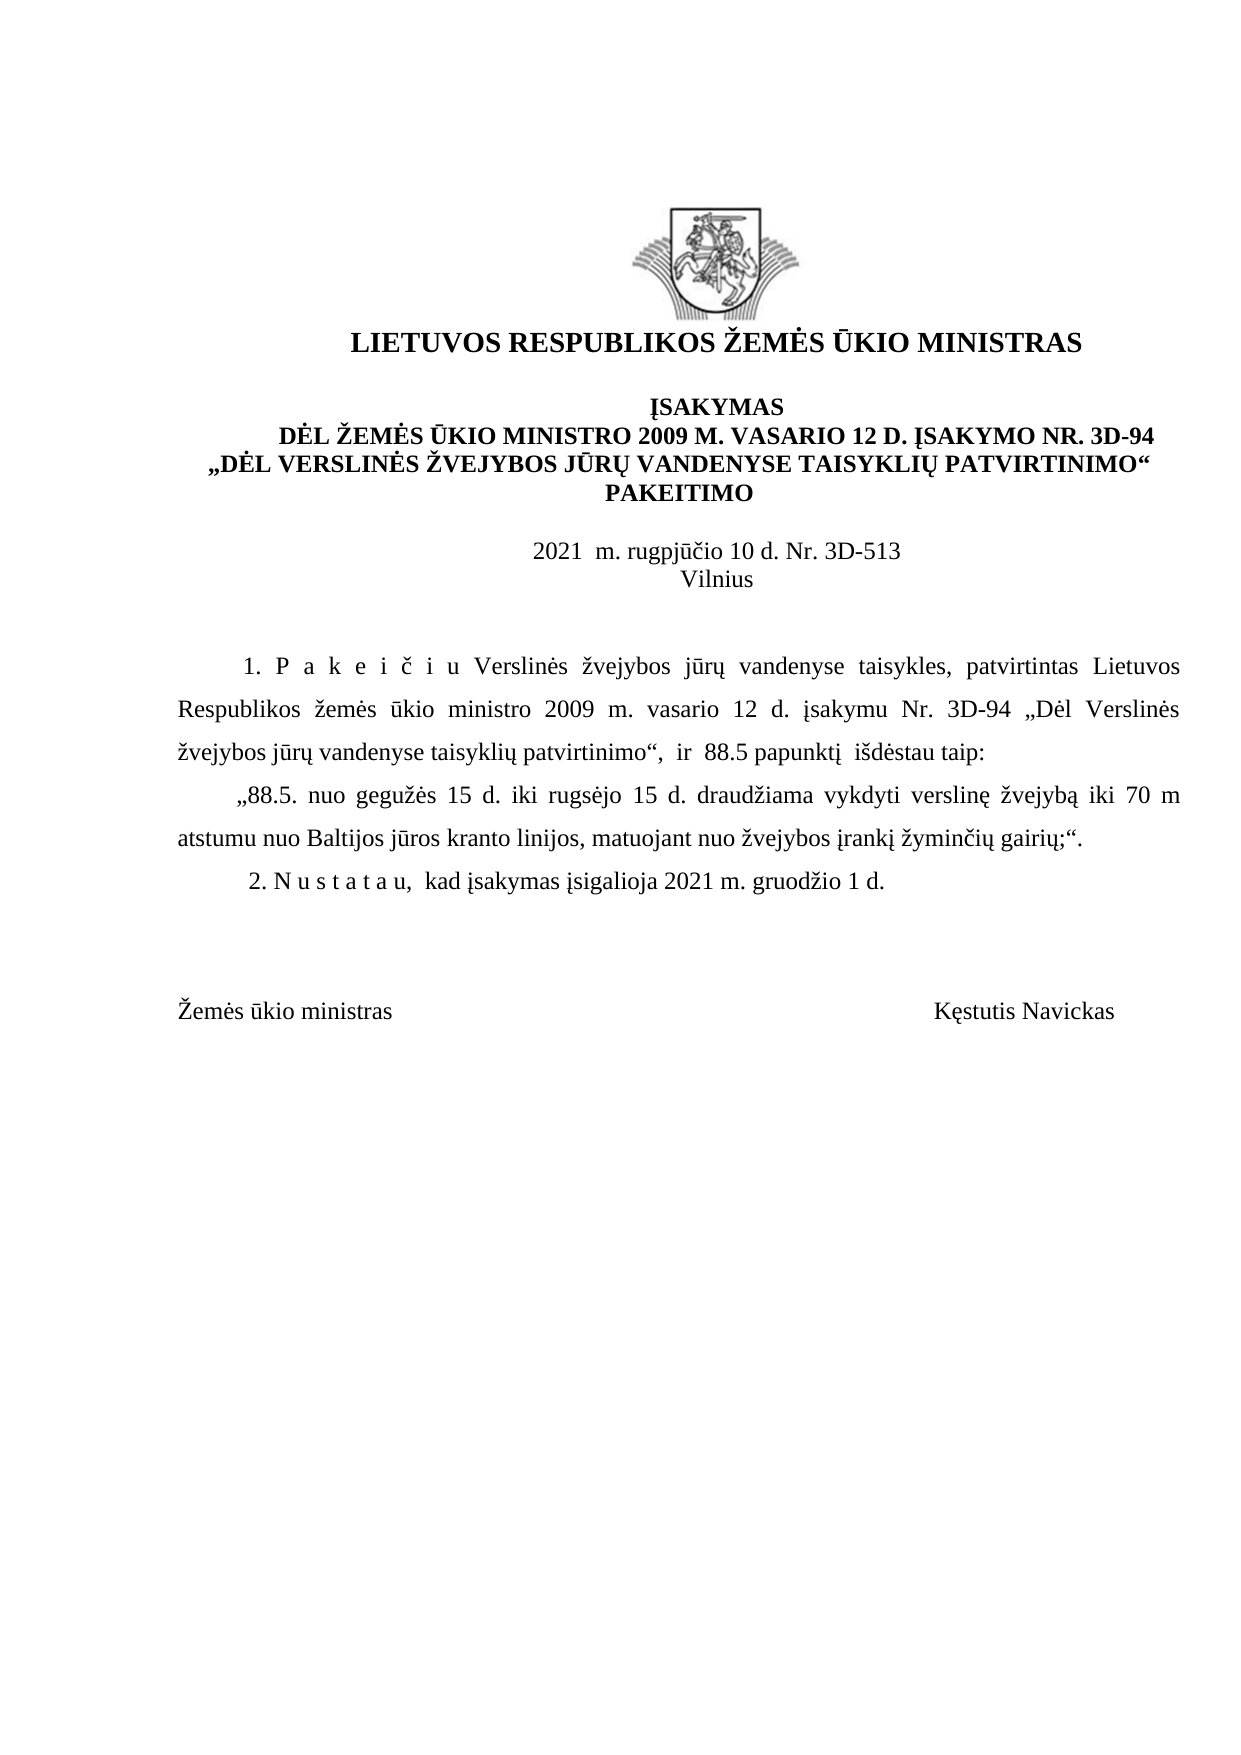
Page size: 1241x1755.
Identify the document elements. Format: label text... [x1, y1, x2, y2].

text 1. P a k e i č i u Verslinės žvejybos jūrų vandenyse taisykles, patvirtintas Lietuvos Respublikos žemės ūkio ministro 2009 m. vasario 12 d. įsakymu Nr. 3D-94 „Dėl Verslinės žvejybos jūrų vandenyse taisyklių patvirtinimo“, ir 88.5 papunktį išdėstau taip: [177, 651, 1181, 766]
text LIETUVOS RESPUBLIKOS ŽEMĖS ŪKIO MINISTRAS [177, 325, 1181, 358]
text dėl ŽEMĖS ŪKIO MINISTRo 2009 m. vasario 12 d. įsakymo Nr. 3D-94 „DĖL VERSLINĖS ŽVEJYBOS JŪRŲ VANDENYSE TAISYKLIŲ PATVIRTINIMO“ pakeitimo [177, 421, 1181, 507]
text „88.5. nuo gegužės 15 d. iki rugsėjo 15 d. draudžiama vykdyti verslinę žvejybą iki 70 m atstumu nuo Baltijos jūros kranto linijos, matuojant nuo žvejybos įrankį žyminčių gairių;“. [177, 780, 1181, 852]
text 2. N u s t a t a u, kad įsakymas įsigalioja 2021 m. gruodžio 1 d. [177, 866, 1181, 895]
text Žemės ūkio ministras Kęstutis Navickas [177, 996, 1181, 1024]
text ĮSAKYMAS [177, 392, 1181, 421]
text Vilnius [177, 564, 1181, 593]
text 2021 m. rugpjūčio 10 d. Nr. 3D-513 [177, 536, 1181, 564]
